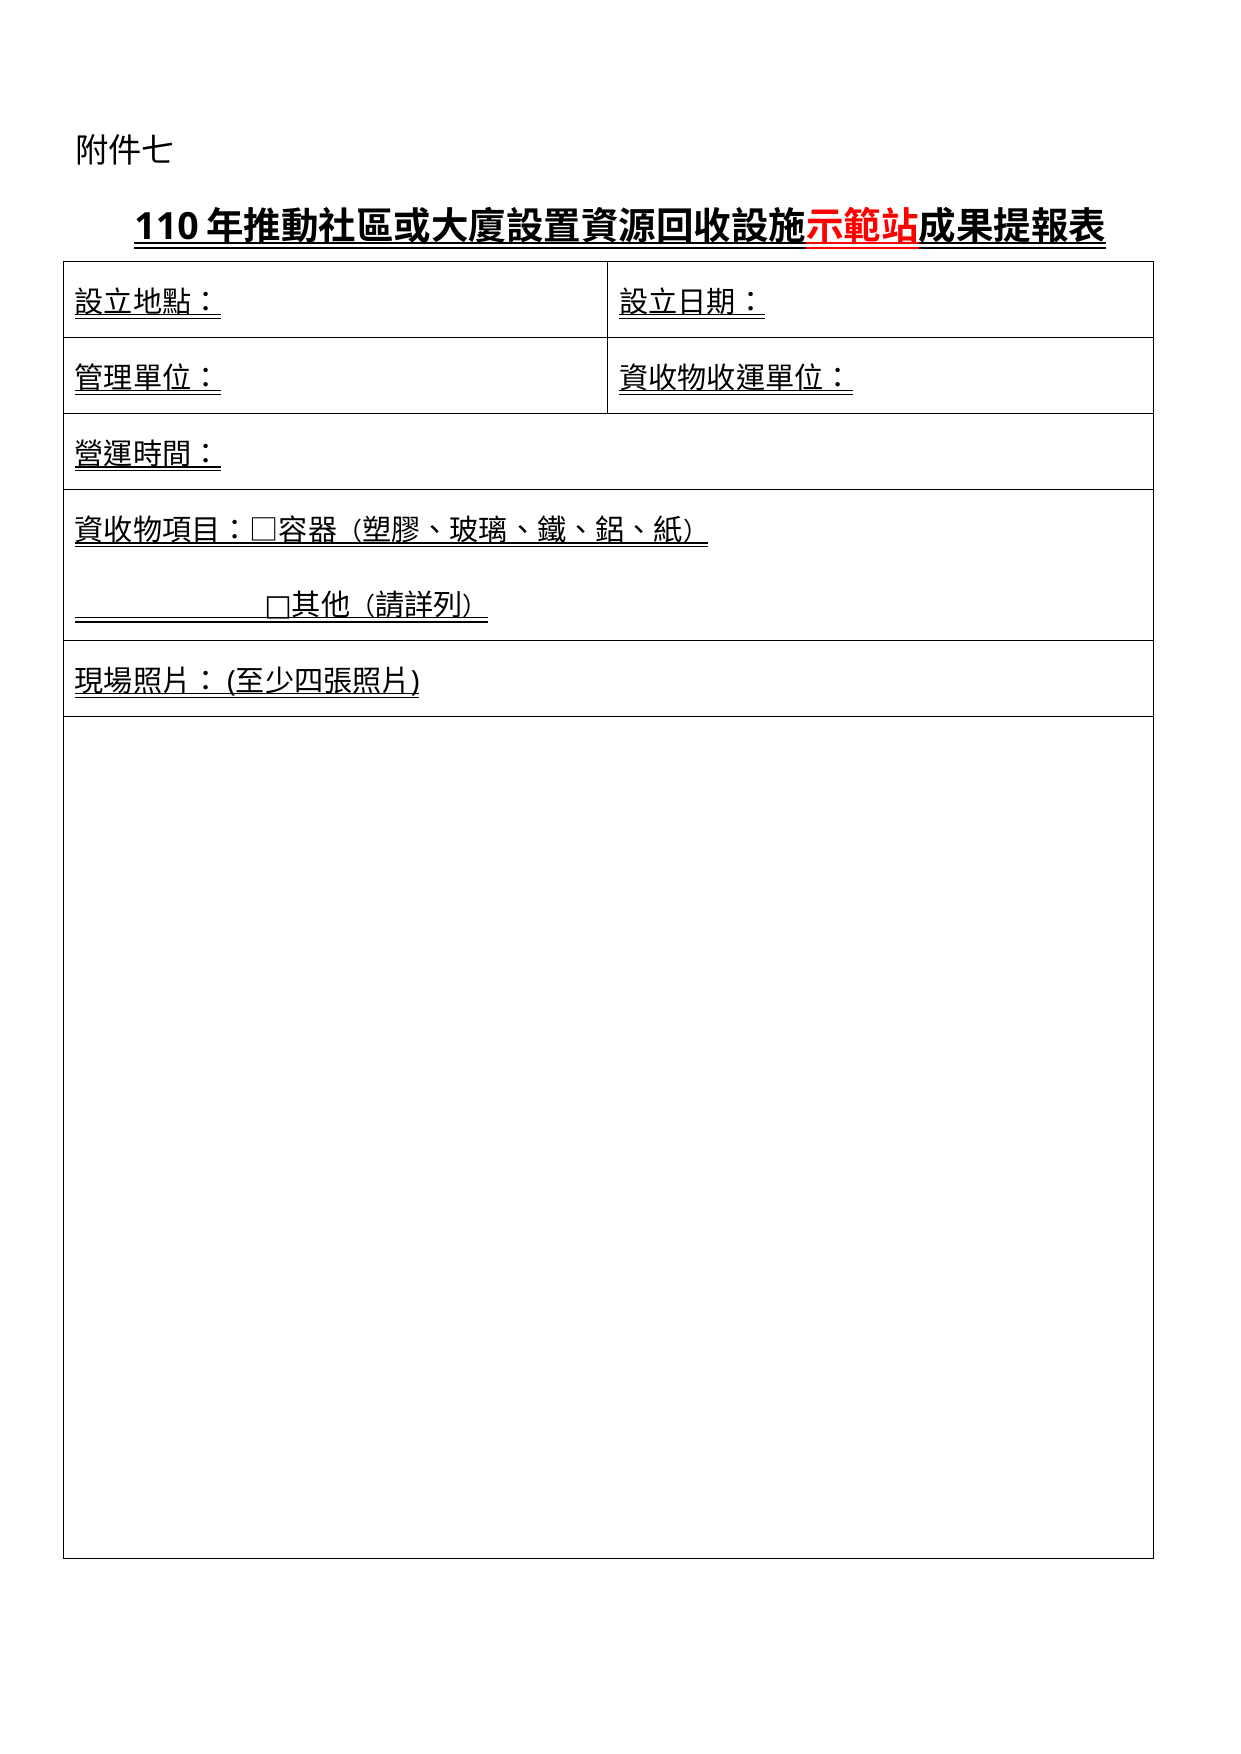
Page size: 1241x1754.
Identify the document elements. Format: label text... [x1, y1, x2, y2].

table_header 設立日期： [608, 262, 1153, 337]
table_cell 現場照片： (至少四張照片) [64, 641, 1153, 716]
text 附件七 [75, 111, 1165, 186]
table_cell 營運時間： [64, 414, 1153, 489]
table_cell 管理單位： [64, 338, 607, 413]
table_cell 資收物收運單位： [608, 338, 1153, 413]
text 110年推動社區或大廈設置資源回收設施示範站成果提報表 [75, 186, 1165, 261]
table_cell 資收物項目：□容器（塑膠、玻璃、鐵、鋁、紙） □其他（請詳列） [64, 490, 1153, 640]
table_header 設立地點： [64, 262, 607, 337]
table_cell [64, 717, 1153, 1558]
